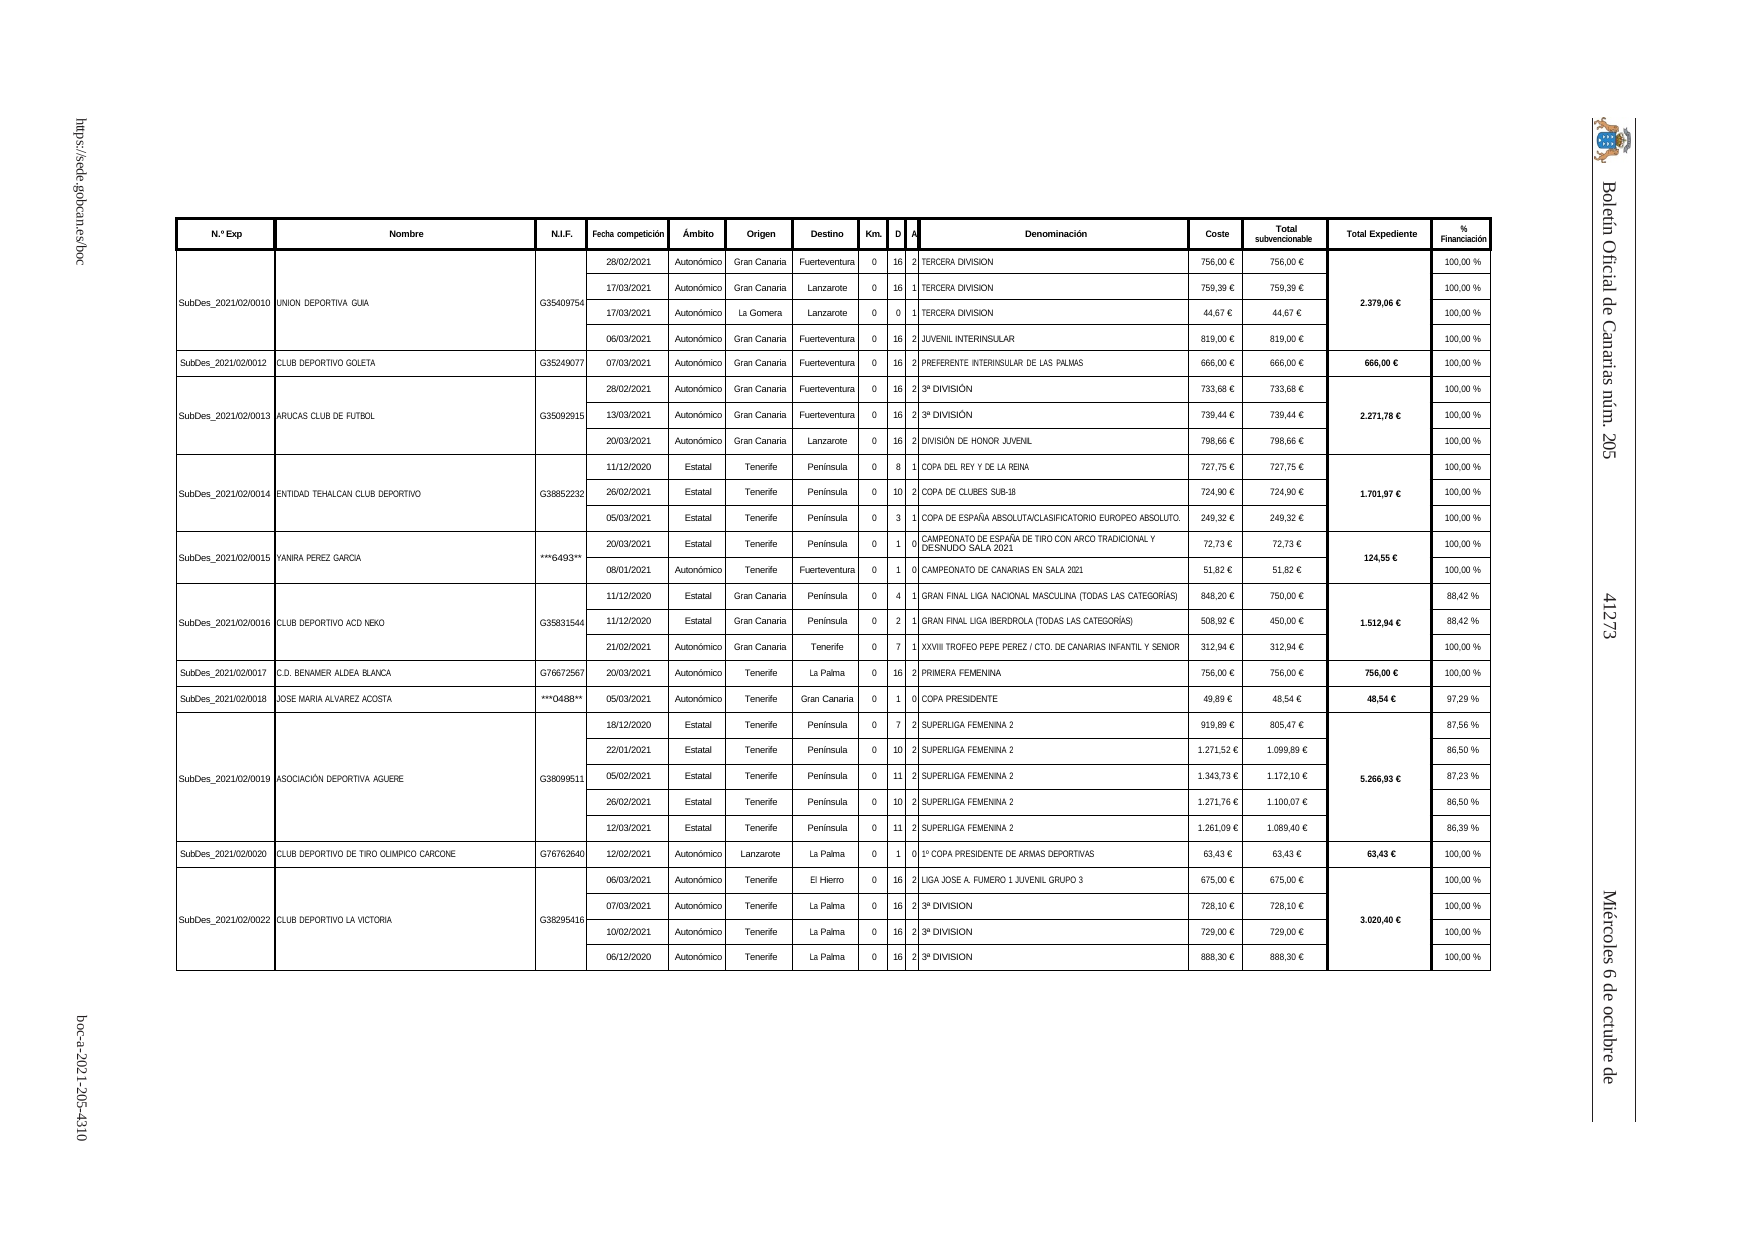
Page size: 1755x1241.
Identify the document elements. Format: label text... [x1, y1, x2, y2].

table_cell GRAN FINAL LIGA NACIONAL MASCULINA (TODAS LAS CATEGORÍAS) [919, 584, 1188, 608]
table_cell PREFERENTE INTERINSULAR DE LAS PALMAS [919, 351, 1188, 376]
table_cell Gran Canaria [726, 274, 792, 298]
table_cell 0 [859, 480, 887, 505]
table_cell 1 [906, 506, 918, 531]
table_cell Autonómico [669, 251, 725, 273]
table_cell 2 [906, 403, 918, 428]
table_cell 72,73 € [1243, 532, 1326, 557]
table_cell 2 [906, 739, 918, 763]
table_cell 819,00 € [1189, 325, 1242, 350]
table_cell 1.343,73 € [1189, 765, 1242, 789]
table_cell La Gomera [726, 300, 792, 324]
table_cell JOSE MARIA ALVAREZ ACOSTA [276, 687, 535, 712]
table_cell 3ª DIVISION [919, 894, 1188, 918]
table_header D [889, 220, 904, 248]
table_cell 86,39 % [1433, 816, 1490, 841]
table_cell G35249077 [536, 351, 586, 376]
table_cell Tenerife [726, 687, 792, 712]
table_cell 1.261,09 € [1189, 816, 1242, 841]
table_cell 0 [859, 377, 887, 402]
table_header Total Expediente [1329, 220, 1430, 248]
table_cell Estatal [669, 713, 725, 738]
table_cell SubDes_2021/02/0022 [177, 868, 274, 970]
table_cell 312,94 € [1243, 635, 1326, 660]
table_cell G38099511 [536, 713, 586, 841]
table_cell 0 [859, 251, 887, 273]
table_cell 312,94 € [1189, 635, 1242, 660]
table_cell Tenerife [726, 894, 792, 918]
table_cell 16 [888, 403, 905, 428]
table_cell 798,66 € [1189, 429, 1242, 453]
table_cell 0 [859, 403, 887, 428]
table_cell 26/02/2021 [587, 480, 668, 505]
table_cell 729,00 € [1189, 920, 1242, 944]
table_cell 1 [906, 274, 918, 298]
table_cell 666,00 € [1329, 351, 1430, 376]
table_cell Tenerife [726, 480, 792, 505]
table_cell 805,47 € [1243, 713, 1326, 738]
table_header Ámbito [670, 220, 724, 248]
table_cell 1.100,07 € [1243, 790, 1326, 815]
table_header Origen [727, 220, 791, 248]
table_cell 21/02/2021 [587, 635, 668, 660]
table_cell 2.379,06 € [1329, 251, 1430, 350]
table_cell COPA DE ESPAÑA ABSOLUTA/CLASIFICATORIO EUROPEO ABSOLUTO. [919, 506, 1188, 531]
table_cell 88,42 % [1433, 584, 1490, 608]
table_cell 0 [859, 920, 887, 944]
table_cell Estatal [669, 532, 725, 557]
table_cell Autonómico [669, 868, 725, 893]
table_cell 1.271,76 € [1189, 790, 1242, 815]
table_cell SUPERLIGA FEMENINA 2 [919, 765, 1188, 789]
table_cell ARUCAS CLUB DE FUTBOL [276, 377, 535, 453]
table_cell 124,55 € [1329, 532, 1430, 583]
table_cell 0 [859, 610, 887, 634]
table_cell Fuerteventura [793, 351, 858, 376]
table_cell 759,39 € [1189, 274, 1242, 298]
table_cell 0 [859, 868, 887, 893]
table_cell 86,50 % [1433, 739, 1490, 763]
table_cell 05/02/2021 [587, 765, 668, 789]
table_cell Tenerife [726, 455, 792, 479]
table_cell Península [793, 739, 858, 763]
table_cell G35092915 [536, 377, 586, 453]
table_cell C.D. BENAMER ALDEA BLANCA [276, 661, 535, 686]
table_cell Fuerteventura [793, 251, 858, 273]
table_cell 17/03/2021 [587, 300, 668, 324]
table_cell Gran Canaria [726, 251, 792, 273]
table_cell Autonómico [669, 403, 725, 428]
table_cell Tenerife [726, 713, 792, 738]
table_cell 0 [859, 661, 887, 686]
table_cell 2 [906, 325, 918, 350]
table_cell 0 [859, 429, 887, 453]
table_cell 63,43 € [1329, 842, 1430, 867]
table_cell 2 [906, 251, 918, 273]
table_cell 48,54 € [1243, 687, 1326, 712]
table_cell 100,00 % [1433, 403, 1490, 428]
table_cell Península [793, 610, 858, 634]
table_cell Gran Canaria [726, 635, 792, 660]
table_cell CLUB DEPORTIVO ACD NEKO [276, 584, 535, 660]
table_cell 20/03/2021 [587, 532, 668, 557]
table_cell 2 [906, 868, 918, 893]
table_cell CAMPEONATO DE CANARIAS EN SALA 2021 [919, 558, 1188, 583]
table_cell JUVENIL INTERINSULAR [919, 325, 1188, 350]
table_cell 44,67 € [1243, 300, 1326, 324]
table_cell 87,56 % [1433, 713, 1490, 738]
table_cell G35409754 [536, 251, 586, 350]
table_cell 0 [859, 790, 887, 815]
table_cell 1.172,10 € [1243, 765, 1326, 789]
table_cell 0 [859, 945, 887, 970]
table_cell SubDes_2021/02/0016 [177, 584, 274, 660]
text Boletín Oficial de Canarias núm. 205 [1599, 181, 1621, 462]
table_cell Autonómico [669, 274, 725, 298]
table_cell 17/03/2021 [587, 274, 668, 298]
table_cell Tenerife [726, 739, 792, 763]
table_cell Tenerife [726, 765, 792, 789]
table_cell Gran Canaria [726, 429, 792, 453]
table_cell Estatal [669, 506, 725, 531]
table_cell 7 [888, 635, 905, 660]
table_cell 3 [888, 506, 905, 531]
table_cell 06/03/2021 [587, 868, 668, 893]
table_cell Estatal [669, 790, 725, 815]
table_cell 2 [906, 920, 918, 944]
table_cell 1.512,94 € [1329, 584, 1430, 660]
table_cell 100,00 % [1433, 429, 1490, 453]
table_cell 63,43 € [1243, 842, 1326, 867]
table_cell Autonómico [669, 429, 725, 453]
table_cell 100,00 % [1433, 455, 1490, 479]
table_cell 49,89 € [1189, 687, 1242, 712]
table_cell 3.020,40 € [1329, 868, 1430, 970]
table_cell ASOCIACIÓN DEPORTIVA AGUERE [276, 713, 535, 841]
table_cell G38852232 [536, 455, 586, 531]
table_cell Gran Canaria [726, 325, 792, 350]
table_cell 100,00 % [1433, 274, 1490, 298]
table_cell 0 [859, 584, 887, 608]
table_header Denominación [921, 220, 1187, 248]
table_cell 759,39 € [1243, 274, 1326, 298]
table_cell 87,23 % [1433, 765, 1490, 789]
table_cell 733,68 € [1243, 377, 1326, 402]
table_cell 1 [906, 455, 918, 479]
table_cell Autonómico [669, 635, 725, 660]
table_cell Estatal [669, 480, 725, 505]
table_cell 756,00 € [1189, 251, 1242, 273]
table_cell 100,00 % [1433, 506, 1490, 531]
table_cell Gran Canaria [726, 351, 792, 376]
table_cell 0 [859, 635, 887, 660]
table_cell 100,00 % [1433, 661, 1490, 686]
table_cell Península [793, 816, 858, 841]
table_cell 11 [888, 765, 905, 789]
table_cell G35831544 [536, 584, 586, 660]
table_cell 4 [888, 584, 905, 608]
table_cell SubDes_2021/02/0012 [177, 351, 274, 376]
table_cell 72,73 € [1189, 532, 1242, 557]
table_cell Autonómico [669, 945, 725, 970]
table_cell Gran Canaria [726, 610, 792, 634]
table_cell 16 [888, 920, 905, 944]
table_cell Tenerife [726, 506, 792, 531]
table_cell Gran Canaria [793, 687, 858, 712]
table_cell 0 [888, 300, 905, 324]
table_cell 07/03/2021 [587, 351, 668, 376]
table_cell Autonómico [669, 351, 725, 376]
table_cell 88,42 % [1433, 610, 1490, 634]
table_cell Gran Canaria [726, 377, 792, 402]
table_cell 3ª DIVISION [919, 945, 1188, 970]
table_cell Autonómico [669, 300, 725, 324]
table_cell Península [793, 790, 858, 815]
table_cell 100,00 % [1433, 635, 1490, 660]
table_header Km. [860, 220, 886, 248]
table_cell G76672567 [536, 661, 586, 686]
table_cell 750,00 € [1243, 584, 1326, 608]
table_cell Tenerife [726, 945, 792, 970]
table_cell 16 [888, 894, 905, 918]
text 41273 [1600, 593, 1621, 642]
table_cell 10 [888, 480, 905, 505]
table_cell 756,00 € [1243, 251, 1326, 273]
table_cell 06/12/2020 [587, 945, 668, 970]
table_cell 0 [859, 506, 887, 531]
table_cell 0 [859, 274, 887, 298]
table_cell 48,54 € [1329, 687, 1430, 712]
table_cell La Palma [793, 842, 858, 867]
table_cell SubDes_2021/02/0014 [177, 455, 274, 531]
table_cell 1 [888, 687, 905, 712]
table_cell 0 [859, 765, 887, 789]
table_cell 10 [888, 739, 905, 763]
table_cell 3ª DIVISIÓN [919, 403, 1188, 428]
table_cell SUPERLIGA FEMENINA 2 [919, 713, 1188, 738]
table_cell Lanzarote [793, 429, 858, 453]
table_cell Península [793, 506, 858, 531]
table_cell 8 [888, 455, 905, 479]
table_header Total subvencionable [1244, 220, 1326, 248]
table_cell Península [793, 532, 858, 557]
table_cell 888,30 € [1243, 945, 1326, 970]
table_cell 2 [906, 790, 918, 815]
table_cell 16 [888, 377, 905, 402]
table_cell 1 [906, 300, 918, 324]
table_cell Tenerife [726, 661, 792, 686]
table_cell 919,89 € [1189, 713, 1242, 738]
table_header Destino [794, 220, 857, 248]
table_cell Autonómico [669, 377, 725, 402]
table_cell 0 [859, 300, 887, 324]
table_cell Autonómico [669, 894, 725, 918]
table_cell Península [793, 713, 858, 738]
table_cell 0 [859, 325, 887, 350]
table_cell 0 [859, 739, 887, 763]
table_cell 12/03/2021 [587, 816, 668, 841]
table_cell ENTIDAD TEHALCAN CLUB DEPORTIVO [276, 455, 535, 531]
table_cell 86,50 % [1433, 790, 1490, 815]
table_cell 7 [888, 713, 905, 738]
table_cell 2 [906, 429, 918, 453]
table_cell 11/12/2020 [587, 584, 668, 608]
table_cell 666,00 € [1243, 351, 1326, 376]
table_cell SubDes_2021/02/0015 [177, 532, 274, 583]
table_cell 100,00 % [1433, 325, 1490, 350]
table_cell Lanzarote [793, 274, 858, 298]
table_cell La Palma [793, 661, 858, 686]
table_cell 249,32 € [1243, 506, 1326, 531]
table_cell 675,00 € [1243, 868, 1326, 893]
table_header Coste [1190, 220, 1241, 248]
table_cell 16 [888, 661, 905, 686]
table_cell Tenerife [726, 558, 792, 583]
table_cell La Palma [793, 945, 858, 970]
table_cell 1.271,52 € [1189, 739, 1242, 763]
table_cell 11 [888, 816, 905, 841]
table_cell 3ª DIVISION [919, 920, 1188, 944]
table_cell 733,68 € [1189, 377, 1242, 402]
table_cell 100,00 % [1433, 920, 1490, 944]
table_cell 0 [859, 558, 887, 583]
table_cell Península [793, 765, 858, 789]
table_cell 28/02/2021 [587, 251, 668, 273]
table_cell Fuerteventura [793, 403, 858, 428]
table_cell Lanzarote [726, 842, 792, 867]
table_cell 07/03/2021 [587, 894, 668, 918]
table_cell Gran Canaria [726, 584, 792, 608]
table_cell ***6493** [536, 532, 586, 583]
table_cell Fuerteventura [793, 377, 858, 402]
table_cell 724,90 € [1243, 480, 1326, 505]
table_cell Tenerife [726, 816, 792, 841]
table_cell 100,00 % [1433, 351, 1490, 376]
table_cell 1.701,97 € [1329, 455, 1430, 531]
table_header A [907, 220, 917, 248]
table_cell 508,92 € [1189, 610, 1242, 634]
table_cell 888,30 € [1189, 945, 1242, 970]
table_cell 2 [888, 610, 905, 634]
table_cell SubDes_2021/02/0018 [177, 687, 274, 712]
table_cell TERCERA DIVISION [919, 274, 1188, 298]
table_cell SUPERLIGA FEMENINA 2 [919, 739, 1188, 763]
table_cell Tenerife [793, 635, 858, 660]
table_cell TERCERA DIVISION [919, 300, 1188, 324]
table_cell 5.266,93 € [1329, 713, 1430, 841]
table_cell 848,20 € [1189, 584, 1242, 608]
table_cell 20/03/2021 [587, 661, 668, 686]
table_cell 63,43 € [1189, 842, 1242, 867]
table_cell Estatal [669, 739, 725, 763]
table_cell 798,66 € [1243, 429, 1326, 453]
table_header % Financiación [1433, 220, 1489, 248]
table_cell CLUB DEPORTIVO LA VICTORIA [276, 868, 535, 970]
text boc-a-2021-205-4310 [74, 1016, 91, 1145]
table_cell Estatal [669, 584, 725, 608]
table_cell 06/03/2021 [587, 325, 668, 350]
table_cell 2 [906, 713, 918, 738]
table_cell 0 [906, 687, 918, 712]
table_cell 11/12/2020 [587, 455, 668, 479]
table_cell 16 [888, 274, 905, 298]
table_cell 450,00 € [1243, 610, 1326, 634]
table_cell 0 [859, 713, 887, 738]
table_cell La Palma [793, 920, 858, 944]
table_cell 16 [888, 429, 905, 453]
table_cell 100,00 % [1433, 480, 1490, 505]
table_cell 3ª DIVISIÓN [919, 377, 1188, 402]
table_cell 100,00 % [1433, 842, 1490, 867]
table_cell 756,00 € [1189, 661, 1242, 686]
table_cell Fuerteventura [793, 558, 858, 583]
table_cell 2 [906, 661, 918, 686]
table_cell 729,00 € [1243, 920, 1326, 944]
table_cell 16 [888, 325, 905, 350]
table_cell 1 [888, 558, 905, 583]
table_cell GRAN FINAL LIGA IBERDROLA (TODAS LAS CATEGORÍAS) [919, 610, 1188, 634]
table_cell 1.089,40 € [1243, 816, 1326, 841]
table_cell 0 [859, 351, 887, 376]
table_cell 0 [906, 558, 918, 583]
table_cell 44,67 € [1189, 300, 1242, 324]
table_cell G38295416 [536, 868, 586, 970]
table_cell 100,00 % [1433, 868, 1490, 893]
table_cell 1 [906, 584, 918, 608]
table_cell 100,00 % [1433, 894, 1490, 918]
table_cell SubDes_2021/02/0019 [177, 713, 274, 841]
table_cell 11/12/2020 [587, 610, 668, 634]
table_cell 28/02/2021 [587, 377, 668, 402]
table_cell Península [793, 480, 858, 505]
table_cell Tenerife [726, 532, 792, 557]
table_cell SubDes_2021/02/0010 [177, 251, 274, 350]
table_cell 739,44 € [1243, 403, 1326, 428]
table_cell Península [793, 584, 858, 608]
table_cell 05/03/2021 [587, 687, 668, 712]
table_cell 0 [859, 455, 887, 479]
table_cell Autonómico [669, 558, 725, 583]
table_cell 100,00 % [1433, 251, 1490, 273]
table_cell 2 [906, 765, 918, 789]
table_cell 0 [859, 894, 887, 918]
table_cell 1 [906, 635, 918, 660]
table_cell Lanzarote [793, 300, 858, 324]
table_cell 0 [859, 816, 887, 841]
table_cell XXVIII TROFEO PEPE PEREZ / CTO. DE CANARIAS INFANTIL Y SENIOR [919, 635, 1188, 660]
table_cell 819,00 € [1243, 325, 1326, 350]
table_cell 2 [906, 377, 918, 402]
table_cell La Palma [793, 894, 858, 918]
table_cell Autonómico [669, 325, 725, 350]
table_cell 100,00 % [1433, 377, 1490, 402]
text Miércoles 6 de octubre de 2021 [1598, 890, 1621, 1124]
table_cell 26/02/2021 [587, 790, 668, 815]
table_cell TERCERA DIVISION [919, 251, 1188, 273]
table_cell Tenerife [726, 790, 792, 815]
table_header N.I.F. [537, 220, 585, 248]
table_cell 10/02/2021 [587, 920, 668, 944]
table_cell SUPERLIGA FEMENINA 2 [919, 816, 1188, 841]
table_cell 1 [888, 532, 905, 557]
table_cell 675,00 € [1189, 868, 1242, 893]
table_cell 13/03/2021 [587, 403, 668, 428]
table_cell Península [793, 455, 858, 479]
table_cell 2 [906, 816, 918, 841]
table_cell G76762640 [536, 842, 586, 867]
table_cell SUPERLIGA FEMENINA 2 [919, 790, 1188, 815]
table_cell 0 [906, 532, 918, 557]
table_cell 756,00 € [1329, 661, 1430, 686]
text https://sede.gobcan.es/boc [73, 118, 90, 273]
table_cell Fuerteventura [793, 325, 858, 350]
table_cell 728,10 € [1243, 894, 1326, 918]
table_cell 2.271,78 € [1329, 377, 1430, 453]
table_cell Estatal [669, 816, 725, 841]
table_cell 724,90 € [1189, 480, 1242, 505]
table_cell 100,00 % [1433, 532, 1490, 557]
table_cell 739,44 € [1189, 403, 1242, 428]
table_cell COPA DEL REY Y DE LA REINA [919, 455, 1188, 479]
table_cell Estatal [669, 455, 725, 479]
table_cell PRIMERA FEMENINA [919, 661, 1188, 686]
table_header Fecha competición [588, 220, 667, 248]
table_cell 05/03/2021 [587, 506, 668, 531]
table_cell 10 [888, 790, 905, 815]
table_cell SubDes_2021/02/0017 [177, 661, 274, 686]
table_cell 16 [888, 351, 905, 376]
table_cell Tenerife [726, 920, 792, 944]
table_cell 249,32 € [1189, 506, 1242, 531]
table_cell Estatal [669, 765, 725, 789]
table_cell 16 [888, 945, 905, 970]
table_cell 51,82 € [1189, 558, 1242, 583]
table_header Nombre [277, 220, 534, 248]
table_cell Autonómico [669, 661, 725, 686]
table_cell 12/02/2021 [587, 842, 668, 867]
table_cell 97,29 % [1433, 687, 1490, 712]
table_cell 2 [906, 945, 918, 970]
table_cell DIVISIÓN DE HONOR JUVENIL [919, 429, 1188, 453]
table_cell Tenerife [726, 868, 792, 893]
table_cell 2 [906, 351, 918, 376]
table_cell 16 [888, 868, 905, 893]
table_cell 727,75 € [1243, 455, 1326, 479]
table_cell 0 [859, 842, 887, 867]
table_cell CLUB DEPORTIVO GOLETA [276, 351, 535, 376]
table_cell 16 [888, 251, 905, 273]
table_cell COPA PRESIDENTE [919, 687, 1188, 712]
table_cell 1º COPA PRESIDENTE DE ARMAS DEPORTIVAS [919, 842, 1188, 867]
table_cell Estatal [669, 610, 725, 634]
table_cell SubDes_2021/02/0020 [177, 842, 274, 867]
table_cell 756,00 € [1243, 661, 1326, 686]
table_cell COPA DE CLUBES SUB-18 [919, 480, 1188, 505]
table_cell UNION DEPORTIVA GUIA [276, 251, 535, 350]
table_cell 08/01/2021 [587, 558, 668, 583]
table_cell 18/12/2020 [587, 713, 668, 738]
table_cell CAMPEONATO DE ESPAÑA DE TIRO CON ARCO TRADICIONAL Y DESNUDO SALA 2021 [919, 532, 1188, 557]
table_cell ***0488** [536, 687, 586, 712]
table_cell 100,00 % [1433, 558, 1490, 583]
table_cell 2 [906, 894, 918, 918]
table_cell CLUB DEPORTIVO DE TIRO OLIMPICO CARCONE [276, 842, 535, 867]
table_header N.º Exp [178, 220, 273, 248]
table_cell 1.099,89 € [1243, 739, 1326, 763]
table_cell LIGA JOSE A. FUMERO 1 JUVENIL GRUPO 3 [919, 868, 1188, 893]
table_cell 1 [888, 842, 905, 867]
table_cell 100,00 % [1433, 945, 1490, 970]
table_cell SubDes_2021/02/0013 [177, 377, 274, 453]
table_cell El Hierro [793, 868, 858, 893]
table_cell 2 [906, 480, 918, 505]
table_cell Gran Canaria [726, 403, 792, 428]
table_cell 22/01/2021 [587, 739, 668, 763]
table_cell Autonómico [669, 920, 725, 944]
table_cell Autonómico [669, 687, 725, 712]
table_cell 0 [859, 532, 887, 557]
table_cell 100,00 % [1433, 300, 1490, 324]
table_cell 0 [859, 687, 887, 712]
table_cell 1 [906, 610, 918, 634]
table_cell Autonómico [669, 842, 725, 867]
table_cell 0 [906, 842, 918, 867]
table_cell 727,75 € [1189, 455, 1242, 479]
table_cell YANIRA PEREZ GARCIA [276, 532, 535, 583]
table_cell 728,10 € [1189, 894, 1242, 918]
table_cell 20/03/2021 [587, 429, 668, 453]
table_cell 51,82 € [1243, 558, 1326, 583]
table_cell 666,00 € [1189, 351, 1242, 376]
